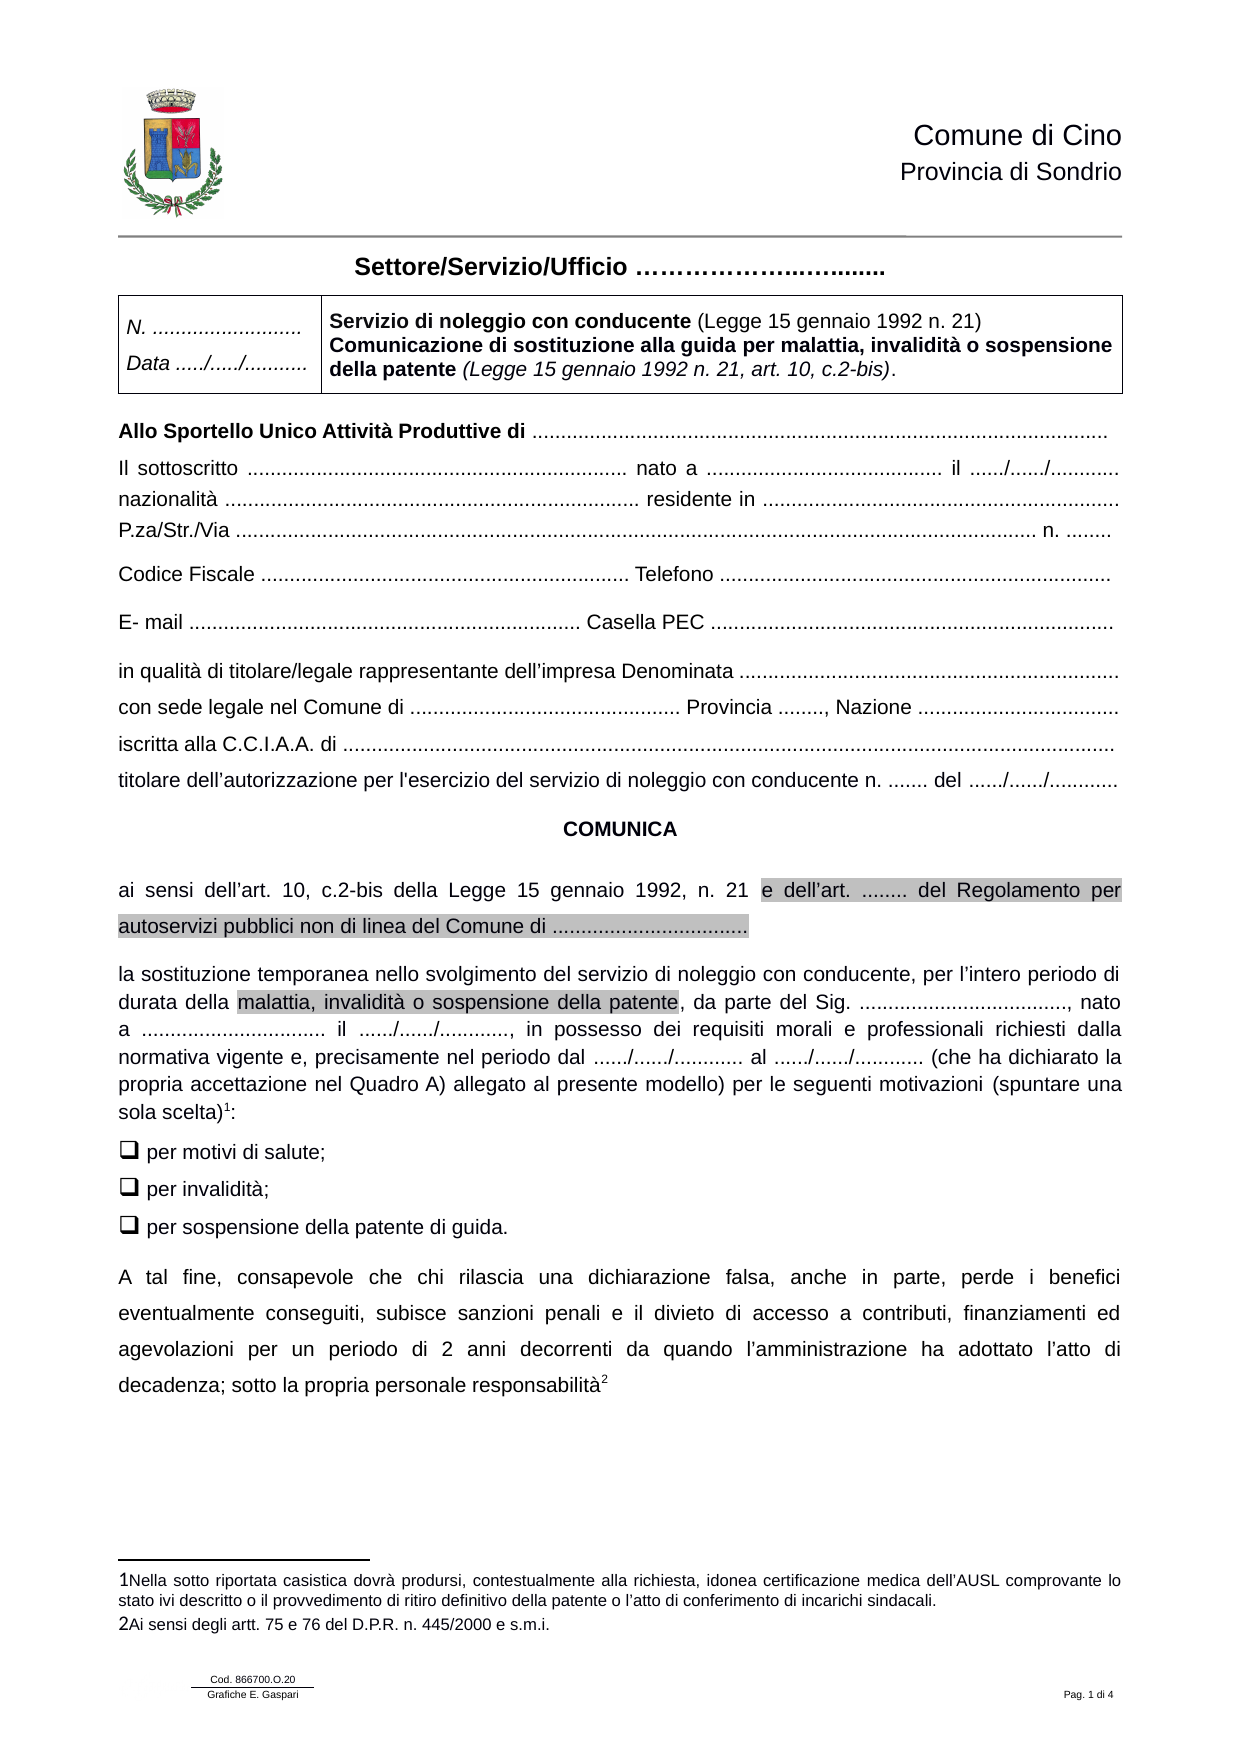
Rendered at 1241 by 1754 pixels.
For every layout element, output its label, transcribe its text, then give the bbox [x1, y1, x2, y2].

text  per sospensione della patente di guida. [118, 1215, 1122, 1240]
text Settore/Servizio/Ufficio ………………...…........ [118, 252, 1122, 281]
text iscritta alla C.C.I.A.A. di ...................................................................................................................................... [118, 731, 1122, 755]
table_header Servizio di noleggio con conducente (Legge 15 gennaio 1992 n. 21) Comunicazione di sostituzione alla guida per malattia, invalidità o sospensione della patente (Legge 15 gennaio 1992 n. 21, art. 10, c.2-bis). [322, 296, 1122, 393]
text Nella sotto riportata casistica dovrà prodursi, contestualmente alla richiesta, idonea certificazione medica dell’AUSL comprovante lo stato ivi descritto o il provvedimento di ritiro definitivo della patente o l’atto di conferimento di incarichi sindacali. [118, 1566, 1122, 1610]
text  per motivi di salute; [118, 1140, 1122, 1165]
text Il sottoscritto .................................................................. nato a ......................................... il ....../....../............ nazionalità ........................................................................ residente in .............................................................. P.za/Str./Via ........................................................................................................................................... n. ........ [118, 456, 1122, 542]
text Comune di Cino [224, 118, 1122, 152]
text con sede legale nel Comune di ............................................... Provincia ........, Nazione ................................... [118, 695, 1122, 719]
text Allo Sportello Unico Attività Produttive di .................................................................................................... [118, 419, 1122, 443]
table_header N. .......................... Data ...../...../........... [119, 296, 321, 393]
text Codice Fiscale ................................................................ Telefono .................................................................... [118, 562, 1122, 586]
text Provincia di Sondrio [224, 157, 1122, 185]
text A tal fine, consapevole che chi rilascia una dichiarazione falsa, anche in parte, perde i benefici eventualmente conseguiti, subisce sanzioni penali e il divieto di accesso a contributi, finanziamenti ed agevolazioni per un periodo di 2 anni decorrenti da quando l’amministrazione ha adottato l’atto di decadenza; sotto la propria personale responsabilità [118, 1265, 1122, 1396]
text titolare dell’autorizzazione per l'esercizio del servizio di noleggio con conducente n. ....... del ....../....../............ [118, 768, 1122, 792]
picture [122, 87, 224, 219]
text la sostituzione temporanea nello svolgimento del servizio di noleggio con conducente, per l’intero periodo di durata della malattia, invalidità o sospensione della patente, da parte del Sig. ...................................., nato a ................................ il ....../....../............, in possesso dei requisiti morali e professionali richiesti dalla normativa vigente e, precisamente nel periodo dal ....../....../............ al ....../....../............ (che ha dichiarato la propria accettazione nel Quadro A) allegato al presente modello) per le seguenti motivazioni (spuntare una sola scelta): [118, 962, 1122, 1124]
text  per invalidità; [118, 1177, 1122, 1202]
text in qualità di titolare/legale rappresentante dell’impresa Denominata .................................................................. [118, 658, 1122, 682]
text E- mail .................................................................... Casella PEC ...................................................................... [118, 610, 1122, 634]
text ai sensi dell’art. 10, c.2-bis della Legge 15 gennaio 1992, n. 21 e dell’art. ........ del Regolamento per autoservizi pubblici non di linea del Comune di .................................. [118, 878, 1122, 938]
text COMUNICA [118, 817, 1122, 841]
text Ai sensi degli artt. 75 e 76 del D.P.R. n. 445/2000 e s.m.i. [118, 1610, 1122, 1636]
